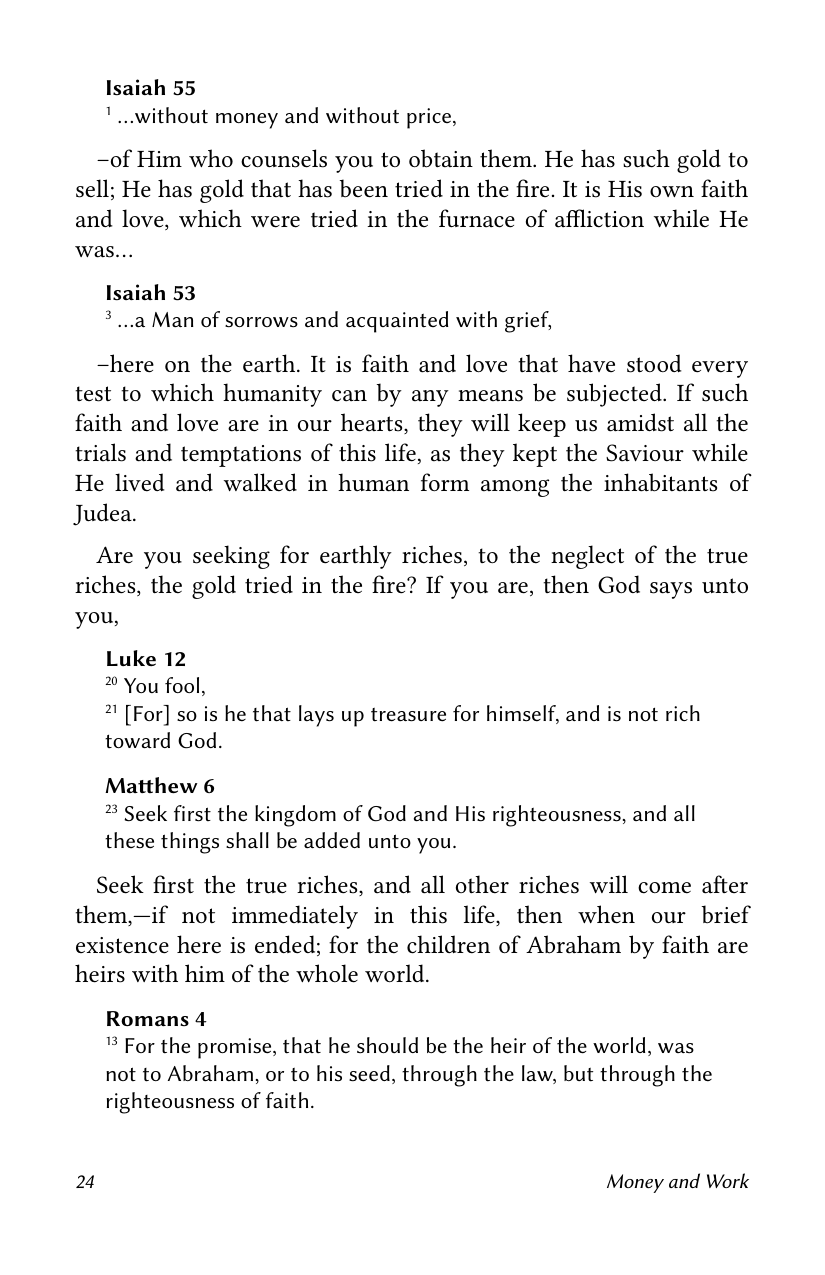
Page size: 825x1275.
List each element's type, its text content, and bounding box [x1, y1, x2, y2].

text –here on the earth. It is faith and love that have stood every test to which humanity can by any means be subjected. If such faith and love are in our hearts, they will keep us amidst all the trials and temptations of this life, as they kept the Saviour while He lived and walked in human form among the inhabitants of Judea. [75, 349, 750, 528]
text 3 ...a Man of sorrows and acquainted with grief, [105, 307, 720, 333]
text Romans 4 [105, 1005, 750, 1032]
text Luke 12 [105, 646, 750, 672]
text Isaiah 53 [105, 279, 750, 306]
text –of Him who counsels you to obtain them. He has such gold to sell; He has gold that has been tried in the fire. It is His own faith and love, which were tried in the furnace of affliction while He was… [75, 145, 750, 263]
text 20 You fool, [105, 673, 720, 699]
text Are you seeking for earthly riches, to the neglect of the true riches, the gold tried in the fire? If you are, then God says unto you, [75, 541, 750, 629]
text Seek first the true riches, and all other riches will come after them,—if not immediately in this life, then when our brief existence here is ended; for the children of Abraham by faith are heirs with him of the whole world. [75, 871, 750, 989]
text 13 For the promise, that he should be the heir of the world, was not to Abraham, or to his seed, through the law, but through the righteousness of faith. [105, 1033, 720, 1114]
text 1 ...without money and without price, [105, 103, 720, 129]
text Matthew 6 [105, 773, 750, 799]
text 23 Seek first the kingdom of God and His righteousness, and all these things shall be added unto you. [105, 801, 720, 854]
text 21 [For] so is he that lays up treasure for himself, and is not rich toward God. [105, 701, 720, 754]
text Isaiah 55 [105, 75, 750, 101]
